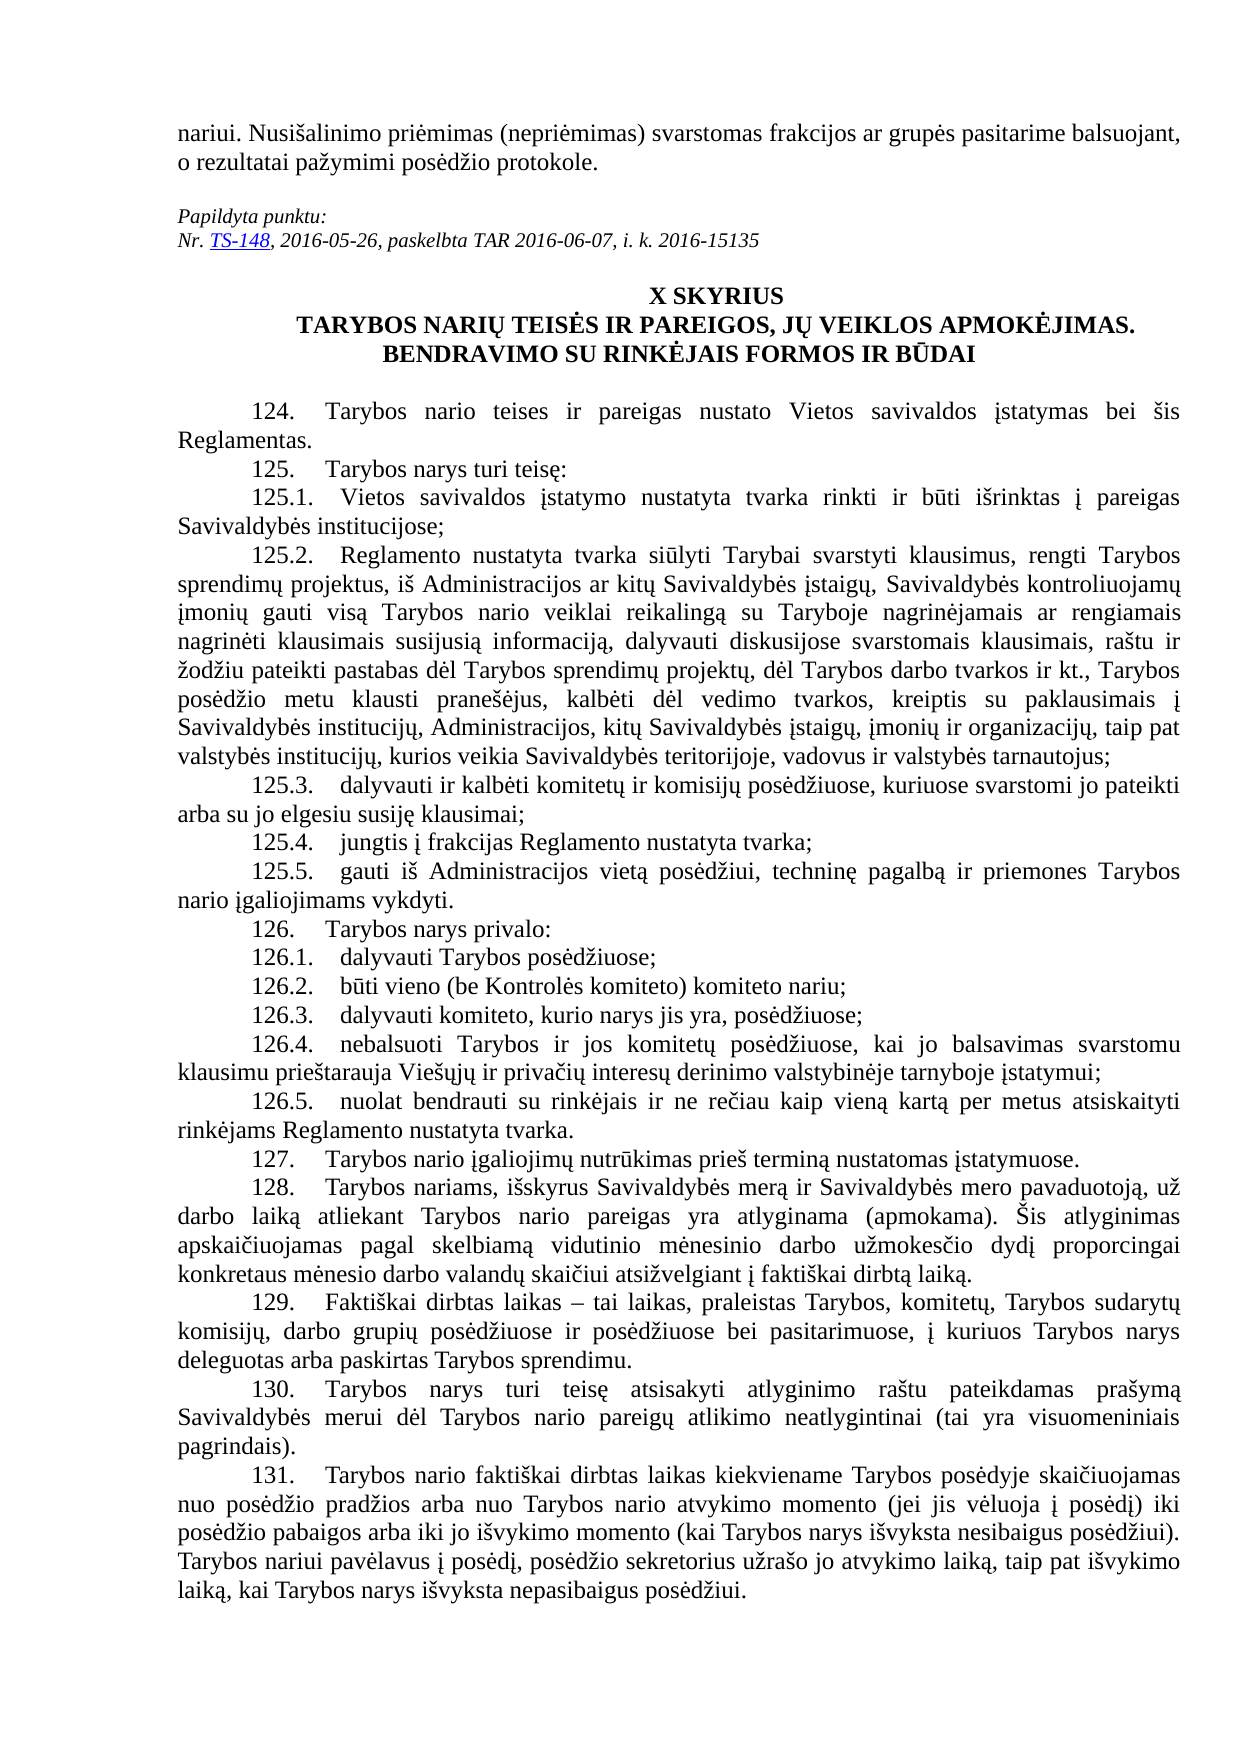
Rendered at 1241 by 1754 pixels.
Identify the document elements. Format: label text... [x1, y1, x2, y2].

text 131. Tarybos nario faktiškai dirbtas laikas kiekviename Tarybos posėdyje skaičiuojamas nuo posėdžio pradžios arba nuo Tarybos nario atvykimo momento (jei jis vėluoja į posėdį) iki posėdžio pabaigos arba iki jo išvykimo momento (kai Tarybos narys išvyksta nesibaigus posėdžiui). Tarybos nariui pavėlavus į posėdį, posėdžio sekretorius užrašo jo atvykimo laiką, taip pat išvykimo laiką, kai Tarybos narys išvyksta nepasibaigus posėdžiui. [177, 1460, 1181, 1604]
text 125.4. jungtis į frakcijas Reglamento nustatyta tvarka; [177, 827, 1181, 856]
text 126.4. nebalsuoti Tarybos ir jos komitetų posėdžiuose, kai jo balsavimas svarstomu klausimu prieštarauja Viešųjų ir privačių interesų derinimo valstybinėje tarnyboje įstatymui; [177, 1029, 1181, 1086]
text Nr. TS-148, 2016-05-26, paskelbta TAR 2016-06-07, i. k. 2016-15135 [177, 228, 1181, 252]
text 126.5. nuolat bendrauti su rinkėjais ir ne rečiau kaip vieną kartą per metus atsiskaityti rinkėjams Reglamento nustatyta tvarka. [177, 1086, 1181, 1144]
text 128. Tarybos nariams, išskyrus Savivaldybės merą ir Savivaldybės mero pavaduotoją, už darbo laiką atliekant Tarybos nario pareigas yra atlyginama (apmokama). Šis atlyginimas apskaičiuojamas pagal skelbiamą vidutinio mėnesinio darbo užmokesčio dydį proporcingai konkretaus mėnesio darbo valandų skaičiui atsižvelgiant į faktiškai dirbtą laiką. [177, 1172, 1181, 1287]
text 126.2. būti vieno (be Kontrolės komiteto) komiteto nariu; [177, 971, 1181, 1000]
text 126. Tarybos narys privalo: [177, 914, 1181, 942]
text 127. Tarybos nario įgaliojimų nutrūkimas prieš terminą nustatomas įstatymuose. [177, 1144, 1181, 1172]
text Papildyta punktu: [177, 204, 1181, 228]
text 124. Tarybos nario teises ir pareigas nustato Vietos savivaldos įstatymas bei šis Reglamentas. [177, 396, 1181, 454]
text 126.3. dalyvauti komiteto, kurio narys jis yra, posėdžiuose; [177, 1000, 1181, 1029]
text 125.3. dalyvauti ir kalbėti komitetų ir komisijų posėdžiuose, kuriuose svarstomi jo pateikti arba su jo elgesiu susiję klausimai; [177, 770, 1181, 827]
text 129. Faktiškai dirbtas laikas – tai laikas, praleistas Tarybos, komitetų, Tarybos sudarytų komisijų, darbo grupių posėdžiuose ir posėdžiuose bei pasitarimuose, į kuriuos Tarybos narys deleguotas arba paskirtas Tarybos sprendimu. [177, 1287, 1181, 1374]
text 126.1. dalyvauti Tarybos posėdžiuose; [177, 942, 1181, 971]
text TARYBOS NARIŲ TEISĖS IR PAREIGOS, JŲ VEIKLOS APMOKĖJIMAS. BENDRAVIMO SU RINKĖJAIS FORMOS IR BŪDAI [177, 310, 1181, 367]
text 125. Tarybos narys turi teisę: [177, 454, 1181, 482]
text X SKYRIUS [177, 281, 1181, 310]
text nariui. Nusišalinimo priėmimas (nepriėmimas) svarstomas frakcijos ar grupės pasitarime balsuojant, o rezultatai pažymimi posėdžio protokole. [177, 118, 1181, 176]
text 125.5. gauti iš Administracijos vietą posėdžiui, techninę pagalbą ir priemones Tarybos nario įgaliojimams vykdyti. [177, 856, 1181, 914]
text 130. Tarybos narys turi teisę atsisakyti atlyginimo raštu pateikdamas prašymą Savivaldybės merui dėl Tarybos nario pareigų atlikimo neatlygintinai (tai yra visuomeniniais pagrindais). [177, 1374, 1181, 1460]
text 125.1. Vietos savivaldos įstatymo nustatyta tvarka rinkti ir būti išrinktas į pareigas Savivaldybės institucijose; [177, 482, 1181, 540]
text 125.2. Reglamento nustatyta tvarka siūlyti Tarybai svarstyti klausimus, rengti Tarybos sprendimų projektus, iš Administracijos ar kitų Savivaldybės įstaigų, Savivaldybės kontroliuojamų įmonių gauti visą Tarybos nario veiklai reikalingą su Taryboje nagrinėjamais ar rengiamais nagrinėti klausimais susijusią informaciją, dalyvauti diskusijose svarstomais klausimais, raštu ir žodžiu pateikti pastabas dėl Tarybos sprendimų projektų, dėl Tarybos darbo tvarkos ir kt., Tarybos posėdžio metu klausti pranešėjus, kalbėti dėl vedimo tvarkos, kreiptis su paklausimais į Savivaldybės institucijų, Administracijos, kitų Savivaldybės įstaigų, įmonių ir organizacijų, taip pat valstybės institucijų, kurios veikia Savivaldybės teritorijoje, vadovus ir valstybės tarnautojus; [177, 540, 1181, 770]
